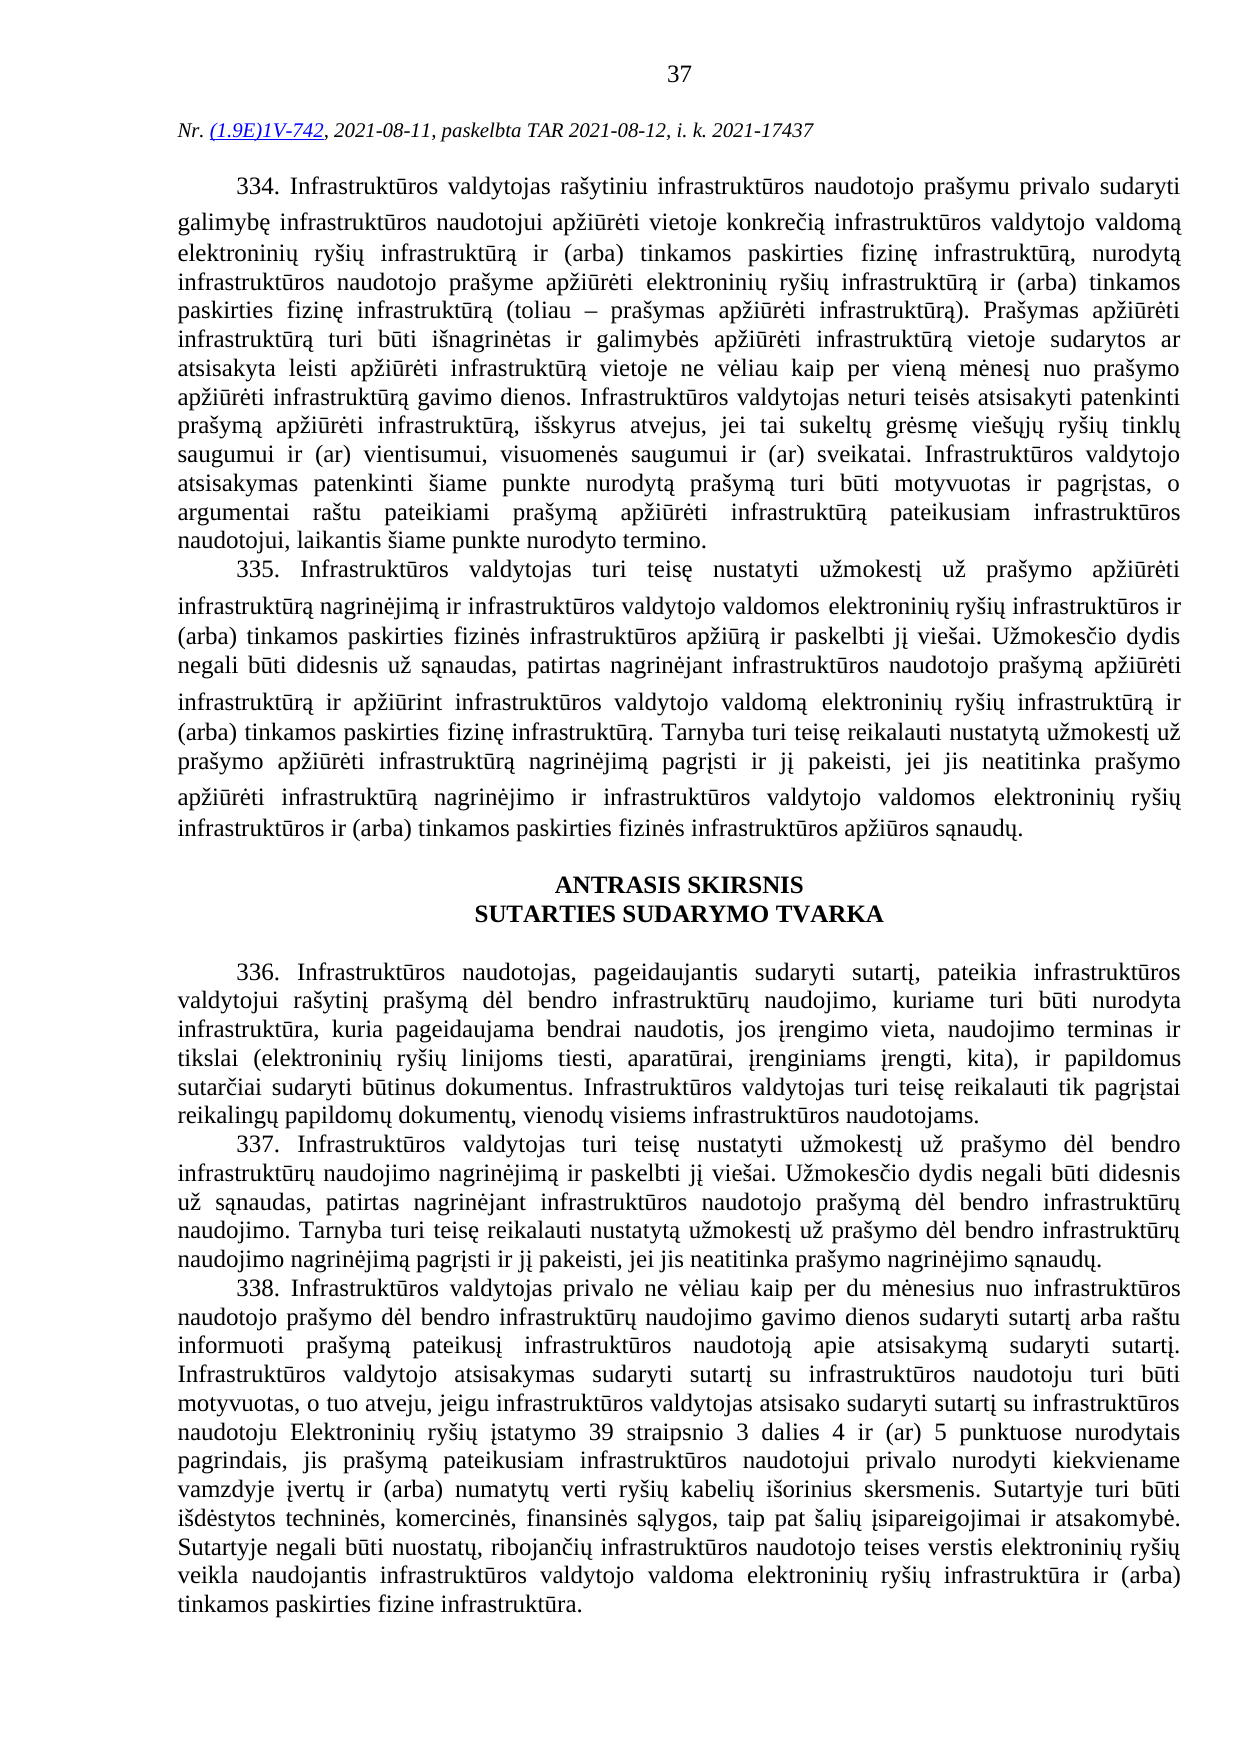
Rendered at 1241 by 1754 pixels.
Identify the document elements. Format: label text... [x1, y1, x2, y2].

text ANTRASIS SKIRSNIS [177, 871, 1181, 899]
text SUTARTIES SUDARYMO TVARKA [177, 899, 1181, 928]
text 336. Infrastruktūros naudotojas, pageidaujantis sudaryti sutartį, pateikia infrastruktūros valdytojui rašytinį prašymą dėl bendro infrastruktūrų naudojimo, kuriame turi būti nurodyta infrastruktūra, kuria pageidaujama bendrai naudotis, jos įrengimo vieta, naudojimo terminas ir tikslai (elektroninių ryšių linijoms tiesti, aparatūrai, įrenginiams įrengti, kita), ir papildomus sutarčiai sudaryti būtinus dokumentus. Infrastruktūros valdytojas turi teisę reikalauti tik pagrįstai reikalingų papildomų dokumentų, vienodų visiems infrastruktūros naudotojams. [177, 957, 1181, 1129]
text 335. Infrastruktūros valdytojas turi teisę nustatyti užmokestį už prašymo apžiūrėti infrastruktūrą nagrinėjimą ir infrastruktūros valdytojo valdomos elektroninių ryšių infrastruktūros ir (arba) tinkamos paskirties fizinės infrastruktūros apžiūrą ir paskelbti jį viešai. Užmokesčio dydis negali būti didesnis už sąnaudas, patirtas nagrinėjant infrastruktūros naudotojo prašymą apžiūrėti infrastruktūrą ir apžiūrint infrastruktūros valdytojo valdomą elektroninių ryšių infrastruktūrą ir (arba) tinkamos paskirties fizinę infrastruktūrą. Tarnyba turi teisę reikalauti nustatytą užmokestį už prašymo apžiūrėti infrastruktūrą nagrinėjimą pagrįsti ir jį pakeisti, jei jis neatitinka prašymo apžiūrėti infrastruktūrą nagrinėjimo ir infrastruktūros valdytojo valdomos elektroninių ryšių infrastruktūros ir (arba) tinkamos paskirties fizinės infrastruktūros apžiūros sąnaudų. [177, 554, 1181, 842]
text Nr. (1.9E)1V-742, 2021-08-11, paskelbta TAR 2021-08-12, i. k. 2021-17437 [177, 118, 1181, 142]
text 337. Infrastruktūros valdytojas turi teisę nustatyti užmokestį už prašymo dėl bendro infrastruktūrų naudojimo nagrinėjimą ir paskelbti jį viešai. Užmokesčio dydis negali būti didesnis už sąnaudas, patirtas nagrinėjant infrastruktūros naudotojo prašymą dėl bendro infrastruktūrų naudojimo. Tarnyba turi teisę reikalauti nustatytą užmokestį už prašymo dėl bendro infrastruktūrų naudojimo nagrinėjimą pagrįsti ir jį pakeisti, jei jis neatitinka prašymo nagrinėjimo sąnaudų. [177, 1129, 1181, 1273]
text 338. Infrastruktūros valdytojas privalo ne vėliau kaip per du mėnesius nuo infrastruktūros naudotojo prašymo dėl bendro infrastruktūrų naudojimo gavimo dienos sudaryti sutartį arba raštu informuoti prašymą pateikusį infrastruktūros naudotoją apie atsisakymą sudaryti sutartį. Infrastruktūros valdytojo atsisakymas sudaryti sutartį su infrastruktūros naudotoju turi būti motyvuotas, o tuo atveju, jeigu infrastruktūros valdytojas atsisako sudaryti sutartį su infrastruktūros naudotoju Elektroninių ryšių įstatymo 39 straipsnio 3 dalies 4 ir (ar) 5 punktuose nurodytais pagrindais, jis prašymą pateikusiam infrastruktūros naudotojui privalo nurodyti kiekviename vamzdyje įvertų ir (arba) numatytų verti ryšių kabelių išorinius skersmenis. Sutartyje turi būti išdėstytos techninės, komercinės, finansinės sąlygos, taip pat šalių įsipareigojimai ir atsakomybė. Sutartyje negali būti nuostatų, ribojančių infrastruktūros naudotojo teises verstis elektroninių ryšių veikla naudojantis infrastruktūros valdytojo valdoma elektroninių ryšių infrastruktūra ir (arba) tinkamos paskirties fizine infrastruktūra. [177, 1273, 1181, 1618]
text 334. Infrastruktūros valdytojas rašytiniu infrastruktūros naudotojo prašymu privalo sudaryti galimybę infrastruktūros naudotojui apžiūrėti vietoje konkrečią infrastruktūros valdytojo valdomą elektroninių ryšių infrastruktūrą ir (arba) tinkamos paskirties fizinę infrastruktūrą, nurodytą infrastruktūros naudotojo prašyme apžiūrėti elektroninių ryšių infrastruktūrą ir (arba) tinkamos paskirties fizinę infrastruktūrą (toliau – prašymas apžiūrėti infrastruktūrą). Prašymas apžiūrėti infrastruktūrą turi būti išnagrinėtas ir galimybės apžiūrėti infrastruktūrą vietoje sudarytos ar atsisakyta leisti apžiūrėti infrastruktūrą vietoje ne vėliau kaip per vieną mėnesį nuo prašymo apžiūrėti infrastruktūrą gavimo dienos. Infrastruktūros valdytojas neturi teisės atsisakyti patenkinti prašymą apžiūrėti infrastruktūrą, išskyrus atvejus, jei tai sukeltų grėsmę viešųjų ryšių tinklų saugumui ir (ar) vientisumui, visuomenės saugumui ir (ar) sveikatai. Infrastruktūros valdytojo atsisakymas patenkinti šiame punkte nurodytą prašymą turi būti motyvuotas ir pagrįstas, o argumentai raštu pateikiami prašymą apžiūrėti infrastruktūrą pateikusiam infrastruktūros naudotojui, laikantis šiame punkte nurodyto termino. [177, 171, 1181, 554]
